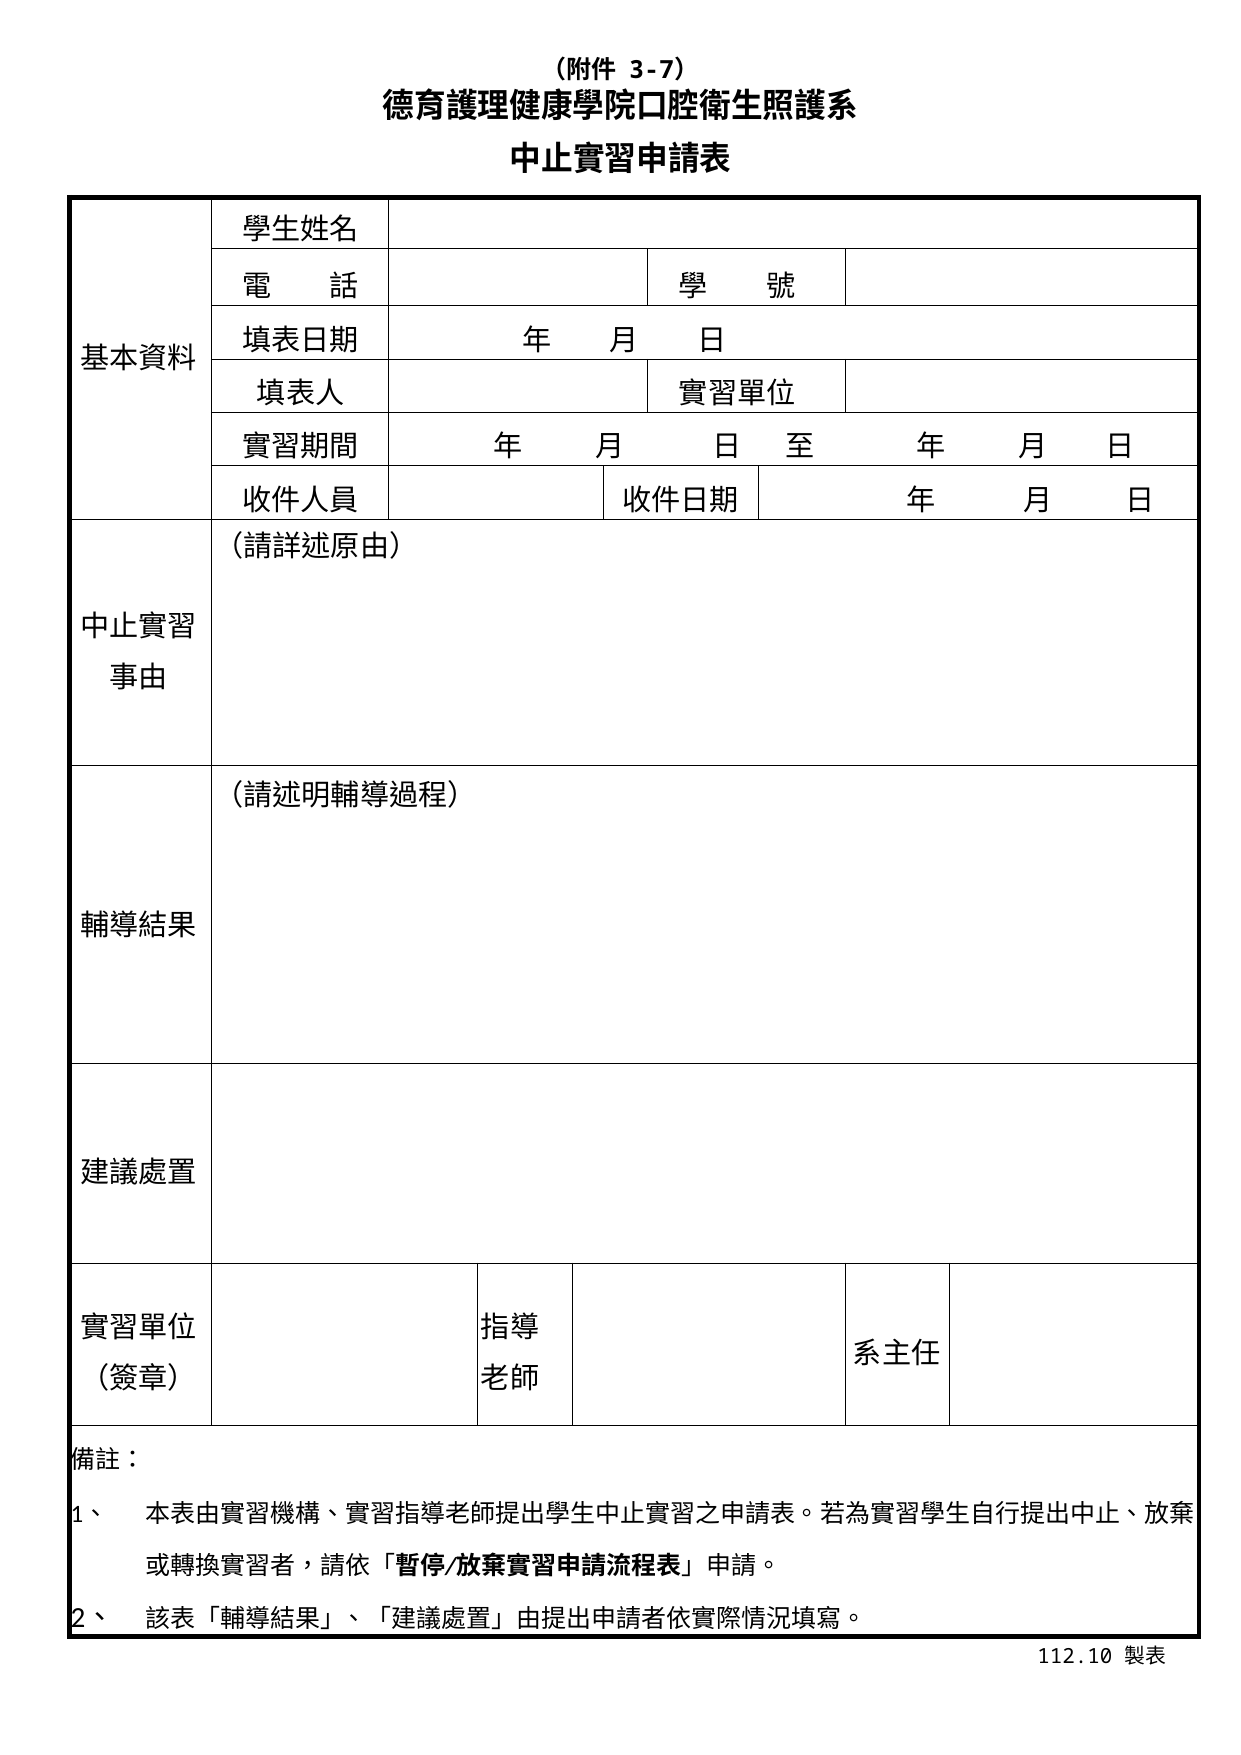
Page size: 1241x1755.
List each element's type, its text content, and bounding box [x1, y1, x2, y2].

table_cell 實習單位 （簽章） [72, 1264, 211, 1425]
table_cell 備註： 1、 本表由實習機構、實習指導老師提出學生中止實習之申請表。若為實習學生自行提出中止、放棄或轉換實習者，請依「暫停/放棄實習申請流程表」申請。 2、 該表「輔導結果」、「建議處置」由提出申請者依實際情況填寫。 [72, 1426, 1197, 1634]
table_cell [573, 1264, 845, 1425]
table_cell [389, 466, 603, 519]
table_cell 中止實習事由 [72, 520, 211, 764]
table_cell 年 月 日 [759, 466, 1197, 519]
table_cell 系主任 [846, 1264, 949, 1425]
table_cell 電 話 [212, 249, 388, 305]
table_cell 建議處置 [72, 1064, 211, 1262]
table_header 基本資料 [72, 200, 211, 519]
table_cell [846, 249, 1197, 305]
table_cell [389, 249, 647, 305]
subtitle 中止實習申請表 [507, 135, 733, 179]
table_cell 年 月 日 [389, 306, 1197, 359]
table_cell [212, 1264, 477, 1425]
table_cell [389, 360, 647, 412]
table_cell （請詳述原由） [212, 520, 1197, 764]
table_cell 收件日期 [604, 466, 758, 519]
table_cell 實習期間 [212, 413, 388, 465]
table_header [389, 200, 1197, 248]
table_cell 收件人員 [212, 466, 388, 519]
table_cell 填表日期 [212, 306, 388, 359]
table_cell 年 月 日 至 年 月 日 [389, 413, 1197, 465]
table_cell 實習單位 [648, 360, 845, 412]
table_cell [212, 1064, 1197, 1262]
text 112.10 製表 [58, 1639, 1166, 1669]
table_cell （請述明輔導過程） [212, 766, 1197, 1062]
table_cell [846, 360, 1197, 412]
table_cell [950, 1264, 1197, 1425]
table_header 學生姓名 [212, 200, 388, 248]
table_cell 填表人 [212, 360, 388, 412]
table_cell 學 號 [648, 249, 845, 305]
table_cell 指導 老師 [478, 1264, 572, 1425]
table_cell 輔導結果 [72, 766, 211, 1062]
